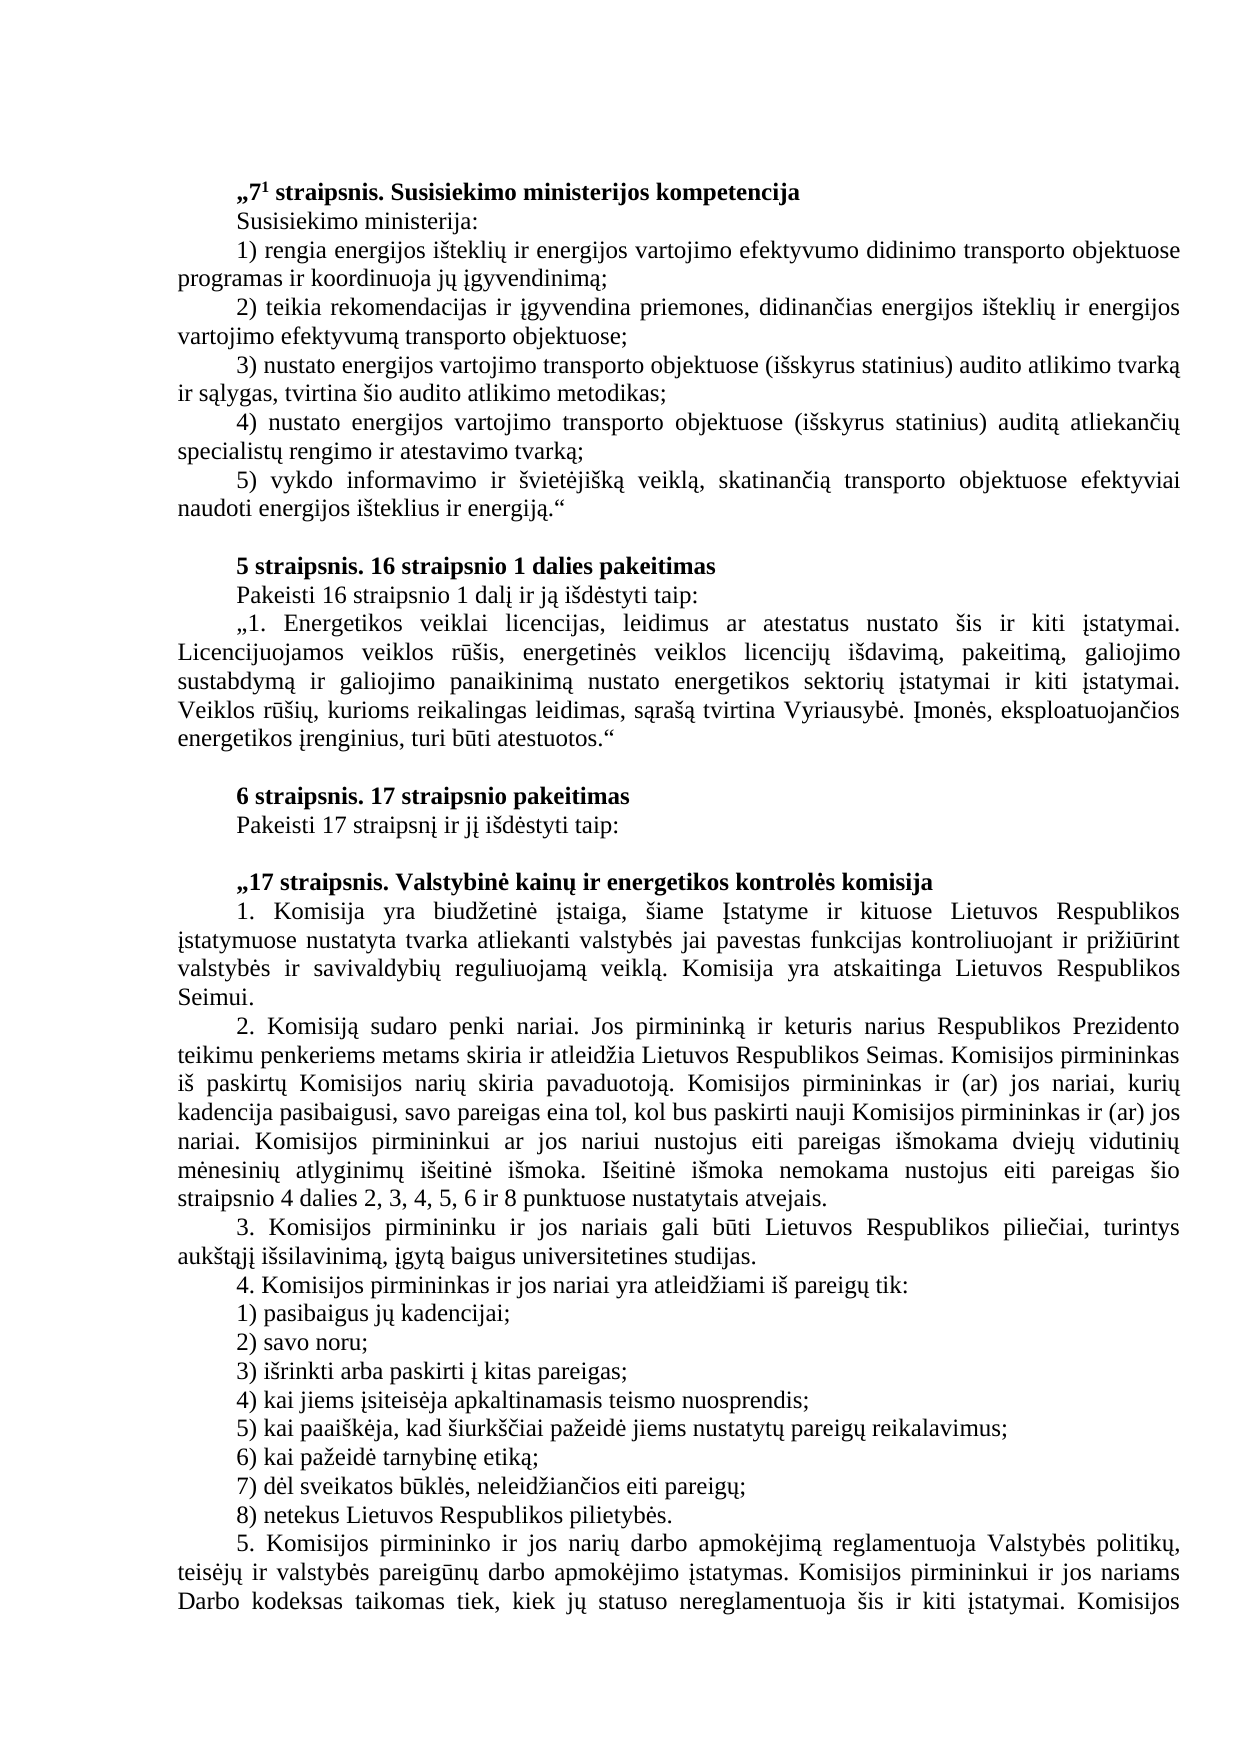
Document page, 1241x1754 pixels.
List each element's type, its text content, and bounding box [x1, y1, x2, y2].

text „1. Energetikos veiklai licencijas, leidimus ar atestatus nustato šis ir kiti įstatymai. Licencijuojamos veiklos rūšis, energetinės veiklos licencijų išdavimą, pakeitimą, galiojimo sustabdymą ir galiojimo panaikinimą nustato energetikos sektorių įstatymai ir kiti įstatymai. Veiklos rūšių, kurioms reikalingas leidimas, sąrašą tvirtina Vyriausybė. Įmonės, eksploatuojančios energetikos įrenginius, turi būti atestuotos.“ [177, 608, 1181, 752]
text 4. Komisijos pirmininkas ir jos nariai yra atleidžiami iš pareigų tik: [177, 1270, 1181, 1298]
text 5 straipsnis. 16 straipsnio 1 dalies pakeitimas [177, 551, 1181, 580]
text 2. Komisiją sudaro penki nariai. Jos pirmininką ir keturis narius Respublikos Prezidento teikimu penkeriems metams skiria ir atleidžia Lietuvos Respublikos Seimas. Komisijos pirmininkas iš paskirtų Komisijos narių skiria pavaduotoją. Komisijos pirmininkas ir (ar) jos nariai, kurių kadencija pasibaigusi, savo pareigas eina tol, kol bus paskirti nauji Komisijos pirmininkas ir (ar) jos nariai. Komisijos pirmininkui ar jos nariui nustojus eiti pareigas išmokama dviejų vidutinių mėnesinių atlyginimų išeitinė išmoka. Išeitinė išmoka nemokama nustojus eiti pareigas šio straipsnio 4 dalies 2, 3, 4, 5, 6 ir 8 punktuose nustatytais atvejais. [177, 1011, 1181, 1212]
text „71 straipsnis. Susisiekimo ministerijos kompetencija [177, 177, 1181, 206]
text 3. Komisijos pirmininku ir jos nariais gali būti Lietuvos Respublikos piliečiai, turintys aukštąjį išsilavinimą, įgytą baigus universitetines studijas. [177, 1212, 1181, 1270]
text Pakeisti 16 straipsnio 1 dalį ir ją išdėstyti taip: [177, 580, 1181, 608]
text 5) kai paaiškėja, kad šiurkščiai pažeidė jiems nustatytų pareigų reikalavimus; [177, 1413, 1181, 1442]
text 7) dėl sveikatos būklės, neleidžiančios eiti pareigų; [177, 1471, 1181, 1500]
text 2) savo noru; [177, 1327, 1181, 1356]
text 1) rengia energijos išteklių ir energijos vartojimo efektyvumo didinimo transporto objektuose programas ir koordinuoja jų įgyvendinimą; [177, 235, 1181, 292]
text 4) kai jiems įsiteisėja apkaltinamasis teismo nuosprendis; [177, 1385, 1181, 1413]
text 6 straipsnis. 17 straipsnio pakeitimas [177, 781, 1181, 810]
text 6) kai pažeidė tarnybinę etiką; [177, 1442, 1181, 1471]
text 1. Komisija yra biudžetinė įstaiga, šiame Įstatyme ir kituose Lietuvos Respublikos įstatymuose nustatyta tvarka atliekanti valstybės jai pavestas funkcijas kontroliuojant ir prižiūrint valstybės ir savivaldybių reguliuojamą veiklą. Komisija yra atskaitinga Lietuvos Respublikos Seimui. [177, 896, 1181, 1011]
text Pakeisti 17 straipsnį ir jį išdėstyti taip: [177, 810, 1181, 838]
text 8) netekus Lietuvos Respublikos pilietybės. [177, 1500, 1181, 1528]
text 4) nustato energijos vartojimo transporto objektuose (išskyrus statinius) auditą atliekančių specialistų rengimo ir atestavimo tvarką; [177, 407, 1181, 465]
text 1) pasibaigus jų kadencijai; [177, 1298, 1181, 1327]
text 5) vykdo informavimo ir švietėjišką veiklą, skatinančią transporto objektuose efektyviai naudoti energijos išteklius ir energiją.“ [177, 465, 1181, 522]
text 3) nustato energijos vartojimo transporto objektuose (išskyrus statinius) audito atlikimo tvarką ir sąlygas, tvirtina šio audito atlikimo metodikas; [177, 350, 1181, 407]
text „17 straipsnis. Valstybinė kainų ir energetikos kontrolės komisija [177, 867, 1181, 896]
text 2) teikia rekomendacijas ir įgyvendina priemones, didinančias energijos išteklių ir energijos vartojimo efektyvumą transporto objektuose; [177, 292, 1181, 350]
text 5. Komisijos pirmininko ir jos narių darbo apmokėjimą reglamentuoja Valstybės politikų, teisėjų ir valstybės pareigūnų darbo apmokėjimo įstatymas. Komisijos pirmininkui ir jos nariams Darbo kodeksas taikomas tiek, kiek jų statuso nereglamentuoja šis ir kiti įstatymai. Komisijos [177, 1528, 1181, 1615]
text 3) išrinkti arba paskirti į kitas pareigas; [177, 1356, 1181, 1385]
text Susisiekimo ministerija: [177, 206, 1181, 235]
